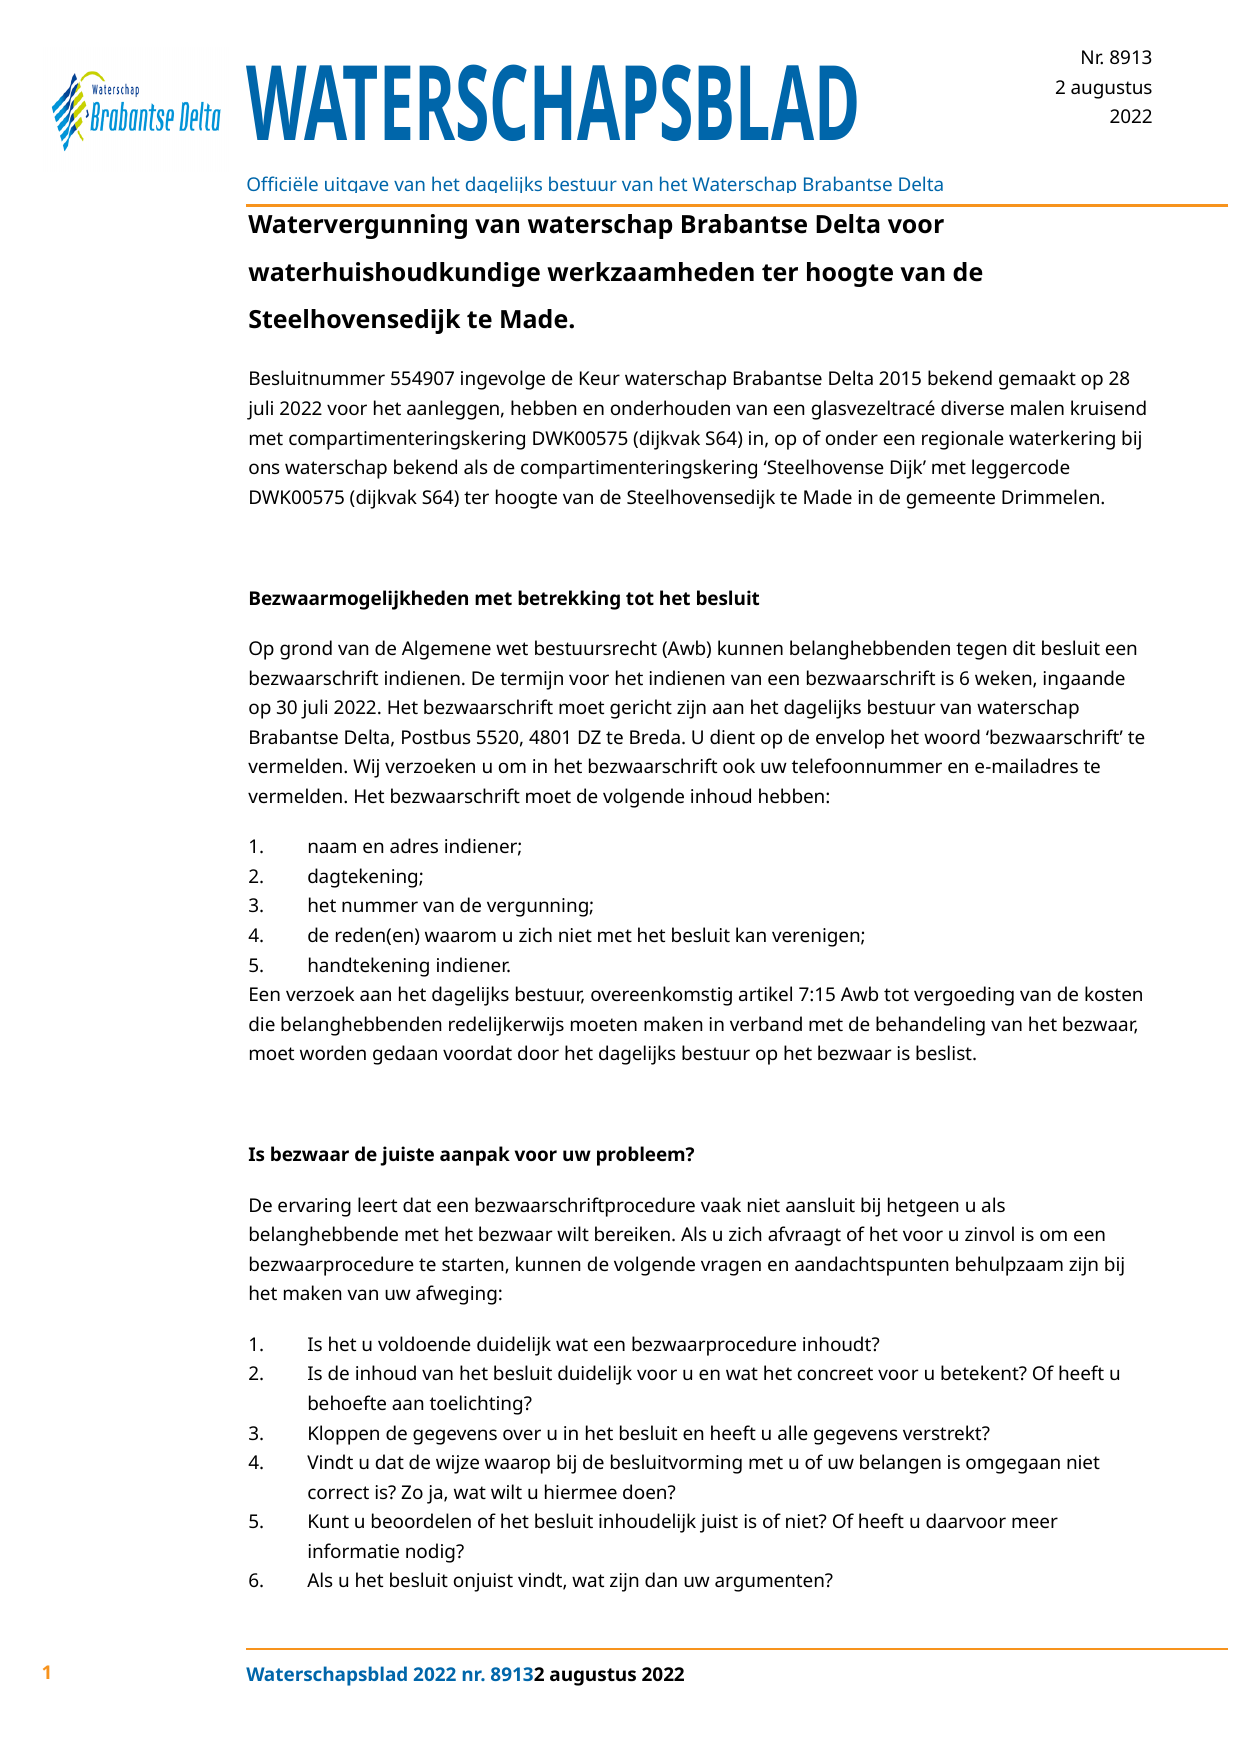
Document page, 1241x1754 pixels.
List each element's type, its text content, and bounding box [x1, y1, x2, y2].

text Een verzoek aan het dagelijks bestuur, overeenkomstig artikel 7:15 Awb tot vergoeding van de kosten die belanghebbenden redelijkerwijs moeten maken in verband met de behandeling van het bezwaar, moet worden gedaan voordat door het dagelijks bestuur op het bezwaar is beslist. [248, 981, 1152, 1066]
text Besluitnummer 554907 ingevolge de Keur waterschap Brabantse Delta 2015 bekend gemaakt op 28 juli 2022 voor het aanleggen, hebben en onderhouden van een glasvezeltracé diverse malen kruisend met compartimenteringskering DWK00575 (dijkvak S64) in, op of onder een regionale waterkering bij ons waterschap bekend als de compartimenteringskering ‘Steelhovense Dijk’ met leggercode DWK00575 (dijkvak S64) ter hoogte van de Steelhovensedijk te Made in de gemeente Drimmelen. [248, 366, 1152, 509]
list het nummer van de vergunning; [248, 893, 1152, 918]
list de reden(en) waarom u zich niet met het besluit kan verenigen; [248, 922, 1152, 948]
list Vindt u dat de wijze waarop bij de besluitvorming met u of uw belangen is omgegaan niet correct is? Zo ja, wat wilt u hiermee doen? [248, 1449, 1152, 1504]
list naam en adres indiener; [248, 833, 1152, 859]
text Watervergunning van waterschap Brabantse Delta voor waterhuishoudkundige werkzaamheden ter hoogte van de Steelhovensedijk te Made. [248, 207, 1152, 336]
picture [41, 47, 231, 172]
list dagtekening; [248, 863, 1152, 889]
list Is de inhoud van het besluit duidelijk voor u en wat het concreet voor u betekent? Of heeft u behoefte aan toelichting? [248, 1361, 1152, 1416]
text Bezwaarmogelijkheden met betrekking tot het besluit [248, 585, 1152, 610]
text Is bezwaar de juiste aanpak voor uw probleem? [248, 1141, 1152, 1167]
list Kloppen de gegevens over u in het besluit en heeft u alle gegevens verstrekt? [248, 1420, 1152, 1445]
list Als u het besluit onjuist vindt, wat zijn dan uw argumenten? [248, 1568, 1152, 1593]
list handtekening indiener. [248, 952, 1152, 977]
text De ervaring leert dat een bezwaarschriftprocedure vaak niet aansluit bij hetgeen u als belanghebbende met het bezwaar wilt bereiken. Als u zich afvraagt of het voor u zinvol is om een bezwaarprocedure te starten, kunnen de volgende vragen en aandachtspunten behulpzaam zijn bij het maken van uw afweging: [248, 1192, 1152, 1306]
text Op grond van de Algemene wet bestuursrecht (Awb) kunnen belanghebbenden tegen dit besluit een bezwaarschrift indienen. De termijn voor het indienen van een bezwaarschrift is 6 weken, ingaande op 30 juli 2022. Het bezwaarschrift moet gericht zijn aan het dagelijks bestuur van waterschap Brabantse Delta, Postbus 5520, 4801 DZ te Breda. U dient op de envelop het woord ‘bezwaarschrift’ te vermelden. Wij verzoeken u om in het bezwaarschrift ook uw telefoonnummer en e‑mailadres te vermelden. Het bezwaarschrift moet de volgende inhoud hebben: [248, 635, 1152, 809]
list Kunt u beoordelen of het besluit inhoudelijk juist is of niet? Of heeft u daarvoor meer informatie nodig? [248, 1508, 1152, 1564]
list Is het u voldoende duidelijk wat een bezwaarprocedure inhoudt? [248, 1331, 1152, 1357]
